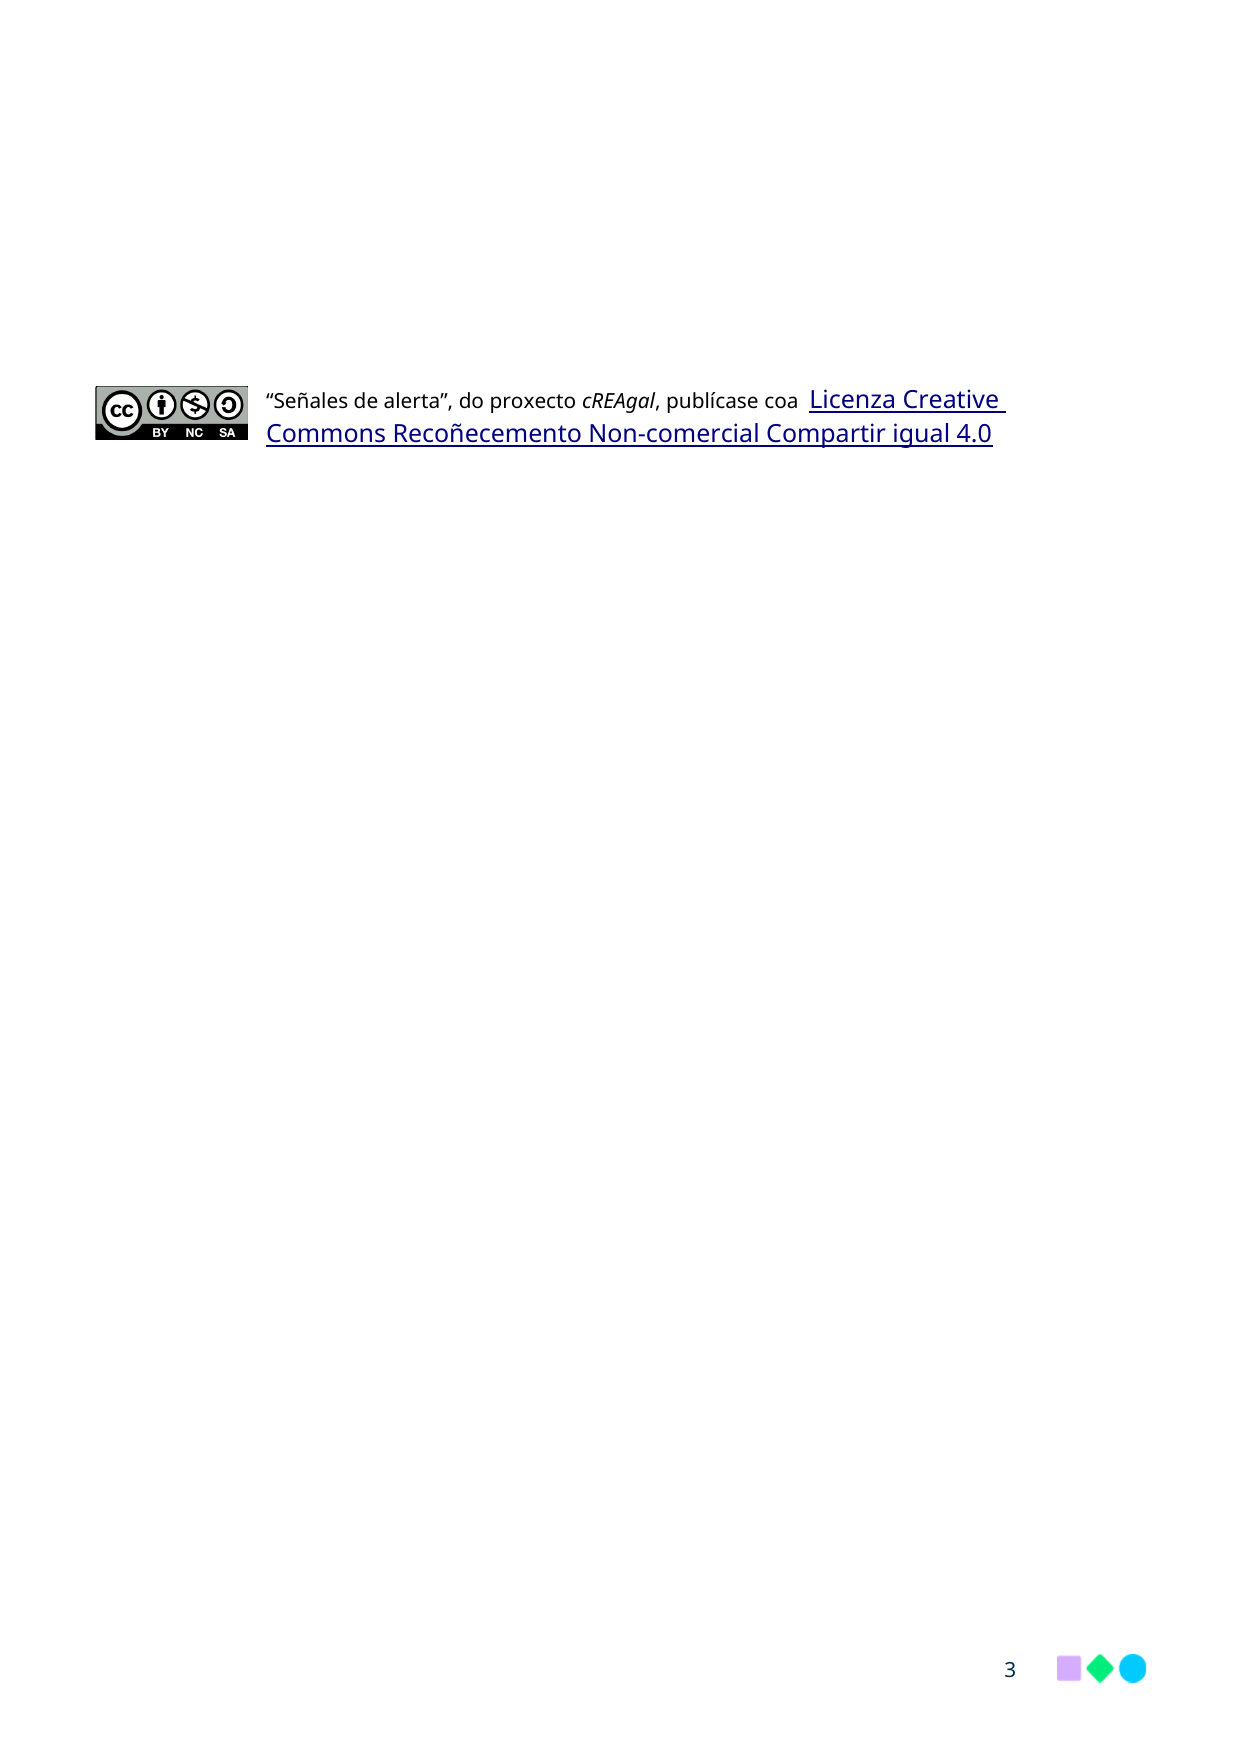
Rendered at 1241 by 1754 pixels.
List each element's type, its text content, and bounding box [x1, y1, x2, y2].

picture [1137, 1654, 1147, 1665]
picture [1136, 1671, 1147, 1683]
text “Señales de alerta”, do proxecto cREAgal, publícase coa Licenza Creative Commons Recoñecemento Non-comercial Compartir igual 4.0 [118, 382, 1122, 450]
picture [95, 386, 248, 440]
picture [1057, 1654, 1130, 1683]
